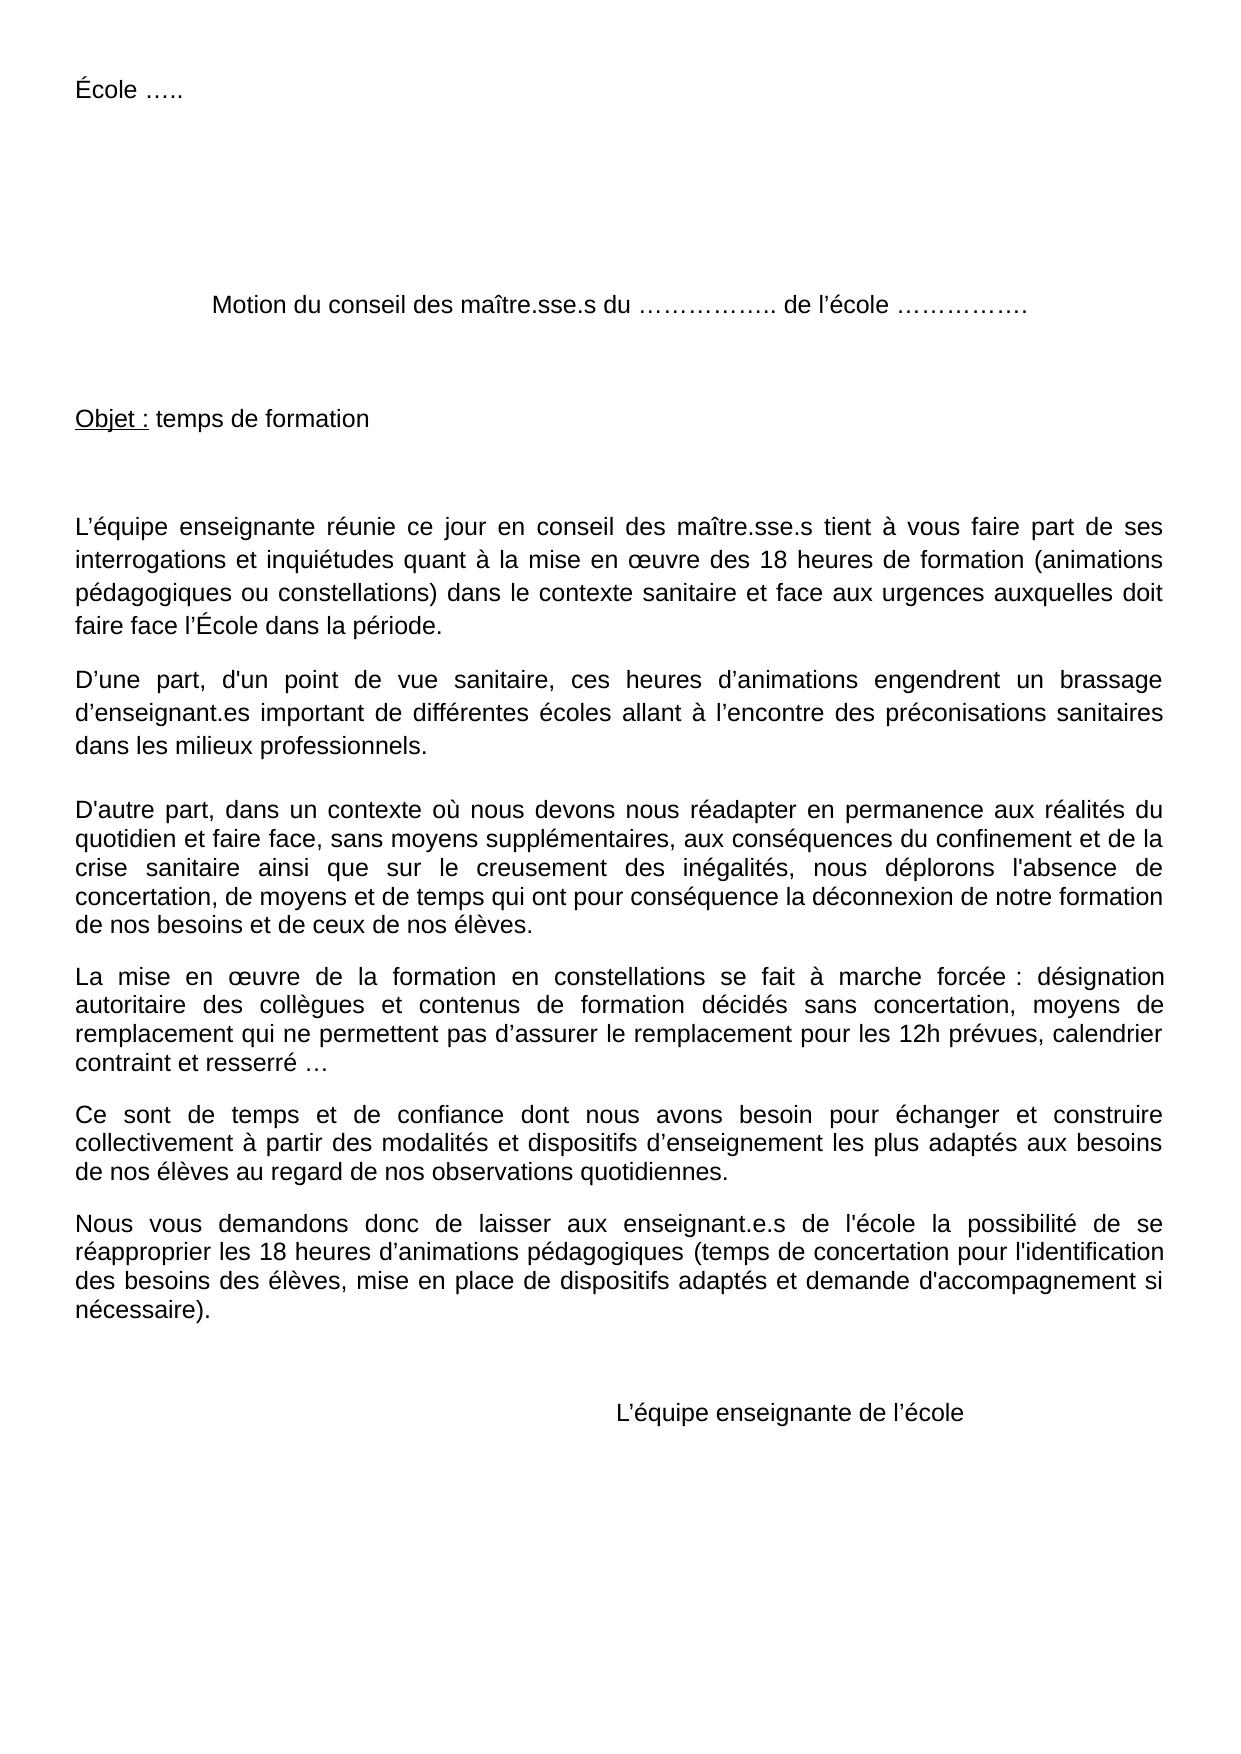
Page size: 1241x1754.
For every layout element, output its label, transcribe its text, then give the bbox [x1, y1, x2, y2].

text D’une part, d'un point de vue sanitaire, ces heures d’animations engendrent un brassage d’enseignant.es important de différentes écoles allant à l’encontre des préconisations sanitaires dans les milieux professionnels. [75, 665, 1165, 760]
text L’équipe enseignante réunie ce jour en conseil des maître.sse.s tient à vous faire part de ses interrogations et inquiétudes quant à la mise en œuvre des 18 heures de formation (animations pédagogiques ou constellations) dans le contexte sanitaire et face aux urgences auxquelles doit faire face l’École dans la période. [75, 512, 1165, 640]
text École ….. [75, 75, 1165, 104]
text Objet : temps de formation [75, 404, 1165, 433]
text D'autre part, dans un contexte où nous devons nous réadapter en permanence aux réalités du quotidien et faire face, sans moyens supplémentaires, aux conséquences du confinement et de la crise sanitaire ainsi que sur le creusement des inégalités, nous déplorons l'absence de concertation, de moyens et de temps qui ont pour conséquence la déconnexion de notre formation de nos besoins et de ceux de nos élèves. [75, 795, 1165, 939]
text Motion du conseil des maître.sse.s du …………….. de l’école ……………. [75, 290, 1165, 319]
text Ce sont de temps et de confiance dont nous avons besoin pour échanger et construire collectivement à partir des modalités et dispositifs d’enseignement les plus adaptés aux besoins de nos élèves au regard de nos observations quotidiennes. [75, 1099, 1165, 1186]
text L’équipe enseignante de l’école [75, 1398, 1165, 1427]
text Nous vous demandons donc de laisser aux enseignant.e.s de l'école la possibilité de se réapproprier les 18 heures d’animations pédagogiques (temps de concertation pour l'identification des besoins des élèves, mise en place de dispositifs adaptés et demande d'accompagnement si nécessaire). [75, 1209, 1165, 1324]
text La mise en œuvre de la formation en constellations se fait à marche forcée : désignation autoritaire des collègues et contenus de formation décidés sans concertation, moyens de remplacement qui ne permettent pas d’assurer le remplacement pour les 12h prévues, calendrier contraint et resserré … [75, 962, 1165, 1077]
